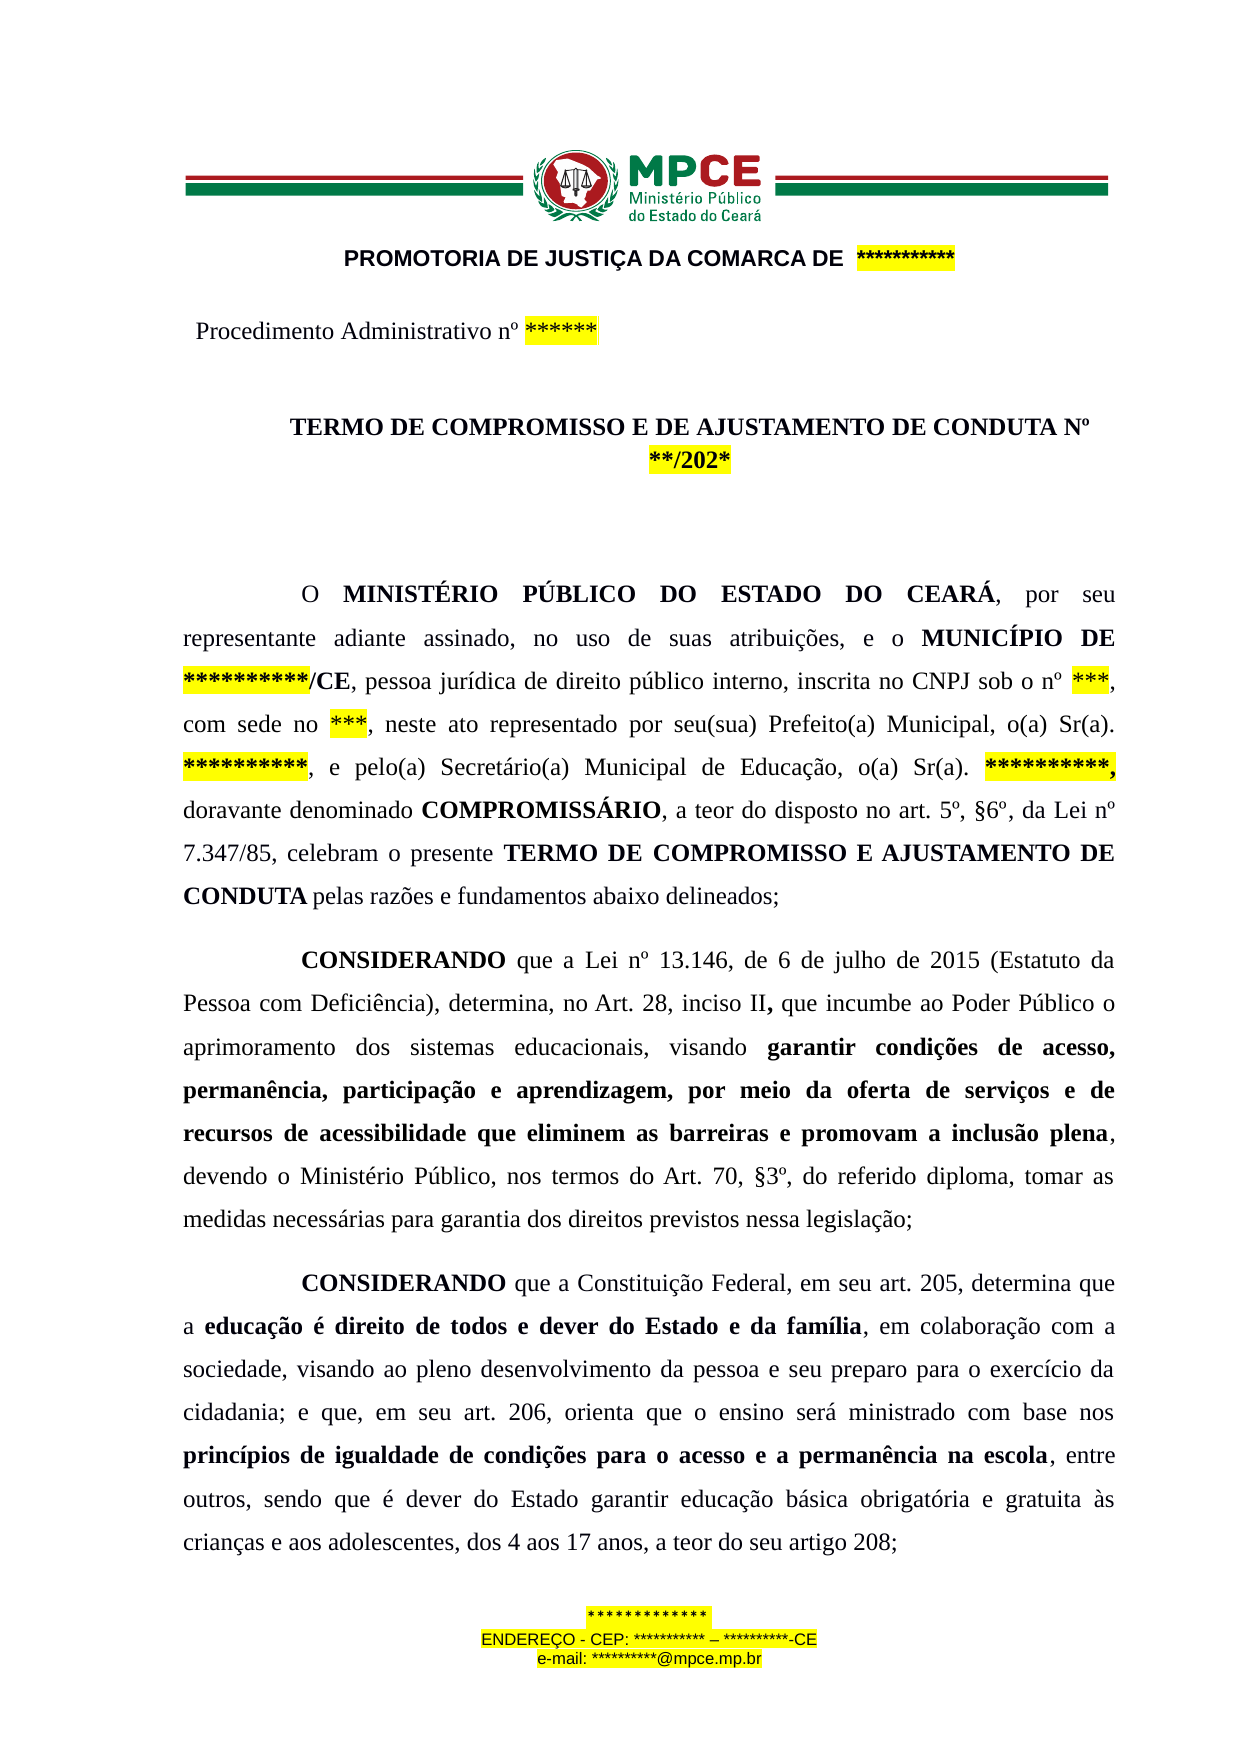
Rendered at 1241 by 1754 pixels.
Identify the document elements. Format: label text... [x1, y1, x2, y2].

text O MINISTÉRIO PÚBLICO DO ESTADO DO CEARÁ, por seu representante adiante assinado, no uso de suas atribuições, e o MUNICÍPIO DE **********/CE, pessoa jurídica de direito público interno, inscrita no CNPJ sob o nº ***, com sede no ***, neste ato representado por seu(sua) Prefeito(a) Municipal, o(a) Sr(a). **********, e pelo(a) Secretário(a) Municipal de Educação, o(a) Sr(a). **********, doravante denominado COMPROMISSÁRIO, a teor do disposto no art. 5º, §6º, da Lei nº 7.347/85, celebram o presente TERMO DE COMPROMISSO E AJUSTAMENTO DE CONDUTA pelas razões e fundamentos abaixo delineados; [183, 579, 1116, 910]
text Procedimento Administrativo nº ****** [195, 316, 1116, 345]
text CONSIDERANDO que a Lei nº 13.146, de 6 de julho de 2015 (Estatuto da Pessoa com Deficiência), determina, no Art. 28, inciso II, que incumbe ao Poder Público o aprimoramento dos sistemas educacionais, visando garantir condições de acesso, permanência, participação e aprendizagem, por meio da oferta de serviços e de recursos de acessibilidade que eliminem as barreiras e promovam a inclusão plena, devendo o Ministério Público, nos termos do Art. 70, §3º, do referido diploma, tomar as medidas necessárias para garantia dos direitos previstos nessa legislação; [183, 945, 1116, 1233]
text CONSIDERANDO que a Constituição Federal, em seu art. 205, determina que a educação é direito de todos e dever do Estado e da família, em colaboração com a sociedade, visando ao pleno desenvolvimento da pessoa e seu preparo para o exercício da cidadania; e que, em seu art. 206, orienta que o ensino será ministrado com base nos princípios de igualdade de condições para o acesso e a permanência na escola, entre outros, sendo que é dever do Estado garantir educação básica obrigatória e gratuita às crianças e aos adolescentes, dos 4 aos 17 anos, a teor do seu artigo 208; [183, 1268, 1116, 1556]
subtitle TERMO DE COMPROMISSO E DE AJUSTAMENTO DE CONDUTA Nº **/202* [264, 412, 1116, 474]
